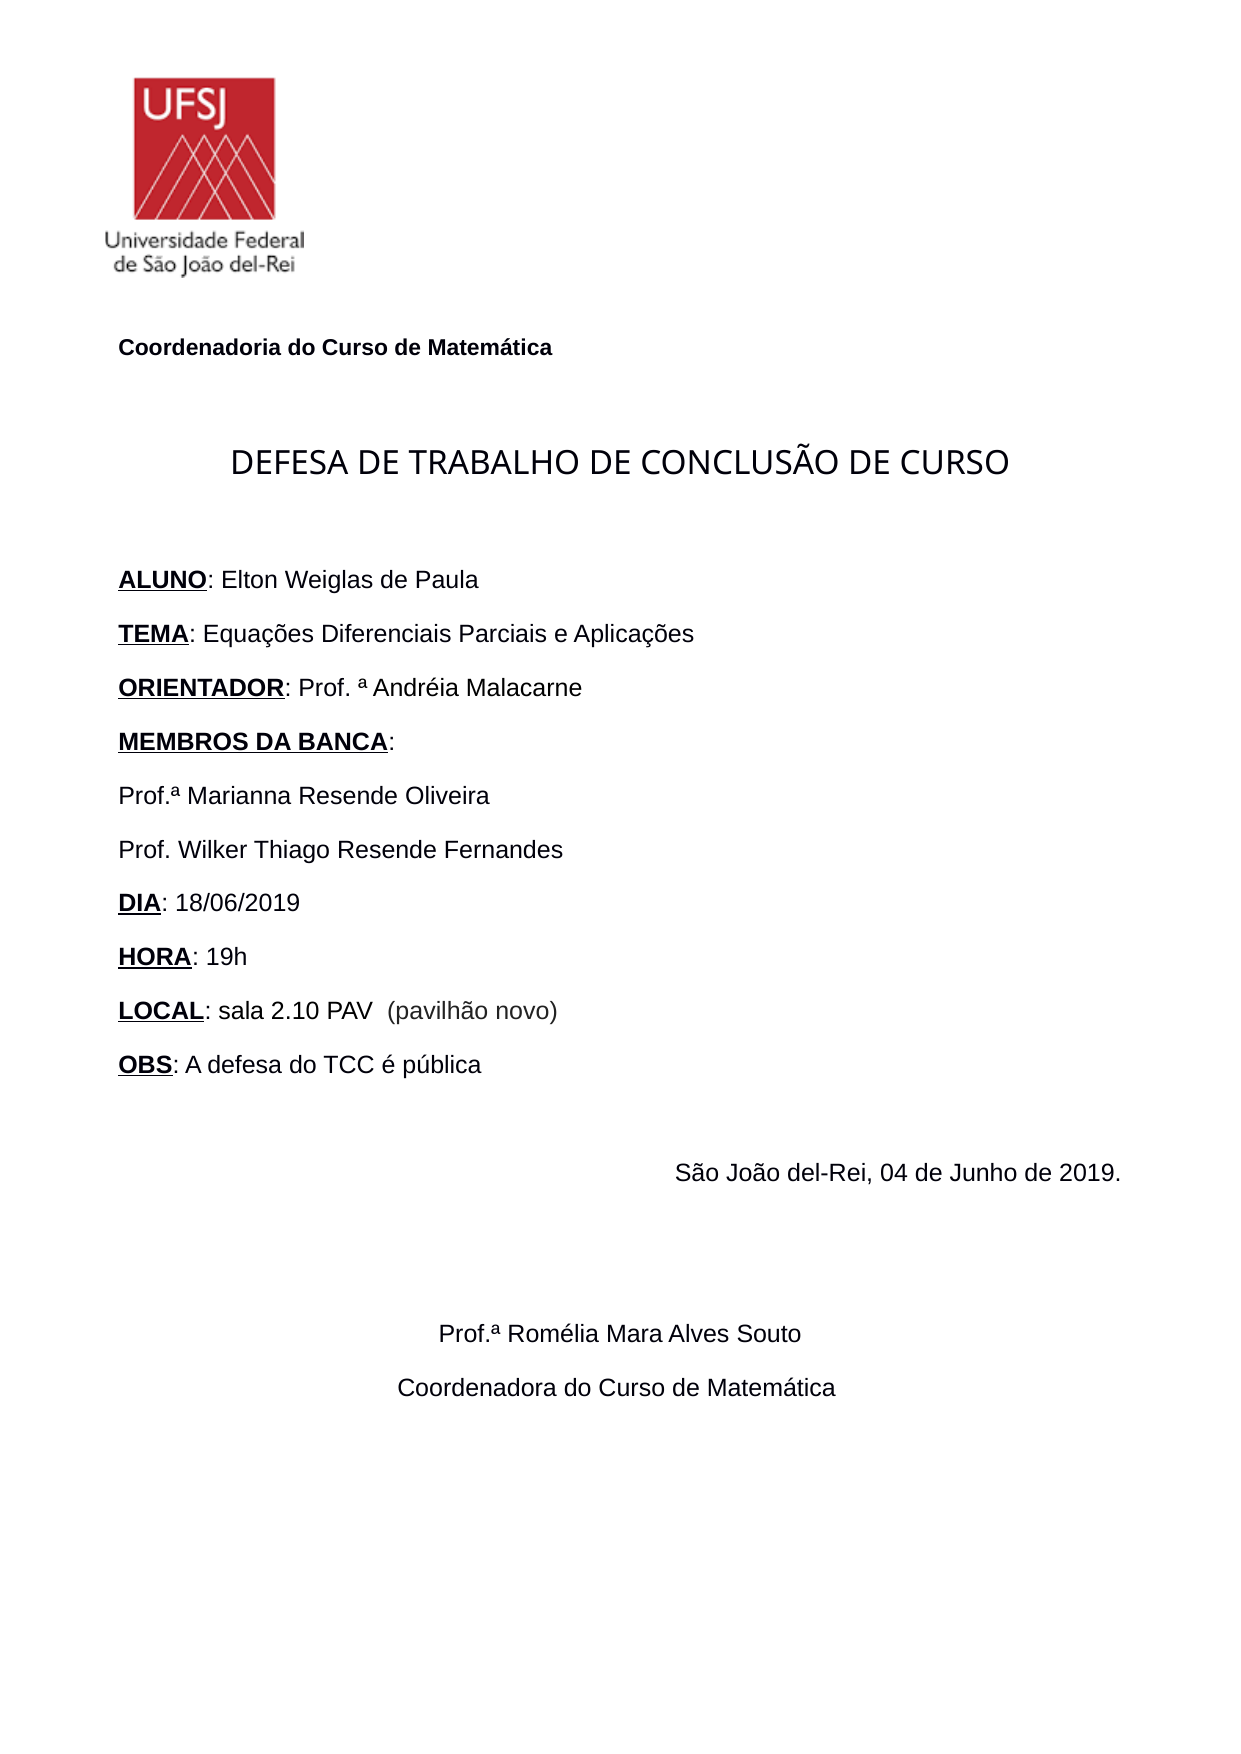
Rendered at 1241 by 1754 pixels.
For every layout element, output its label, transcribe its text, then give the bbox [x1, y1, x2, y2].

text Prof.ª Romélia Mara Alves Souto [118, 1319, 1122, 1348]
subtitle Prof.ª Marianna Resende Oliveira [118, 781, 1122, 809]
text Coordenadora do Curso de Matemática [118, 1373, 1122, 1402]
text OBS: A defesa do TCC é pública [118, 1050, 1122, 1079]
text ORIENTADOR: Prof. ª Andréia Malacarne [118, 673, 1122, 702]
subtitle MEMBROS DA BANCA: [118, 727, 1122, 756]
text LOCAL: sala 2.10 PAV (pavilhão novo) [118, 996, 1122, 1025]
subtitle Prof. Wilker Thiago Resende Fernandes [118, 834, 1122, 863]
text ALUNO: Elton Weiglas de Paula [118, 565, 1122, 594]
text DIA: 18/06/2019 [118, 888, 1122, 917]
text Coordenadoria do Curso de Matemática [118, 333, 1122, 360]
text São João del-Rei, 04 de Junho de 2019. [118, 1158, 1122, 1186]
picture [105, 77, 304, 278]
text DEFESA DE TRABALHO DE CONCLUSÃO DE CURSO [118, 438, 1122, 484]
text TEMA: Equações Diferenciais Parciais e Aplicações [118, 619, 1122, 648]
text HORA: 19h [118, 942, 1122, 971]
